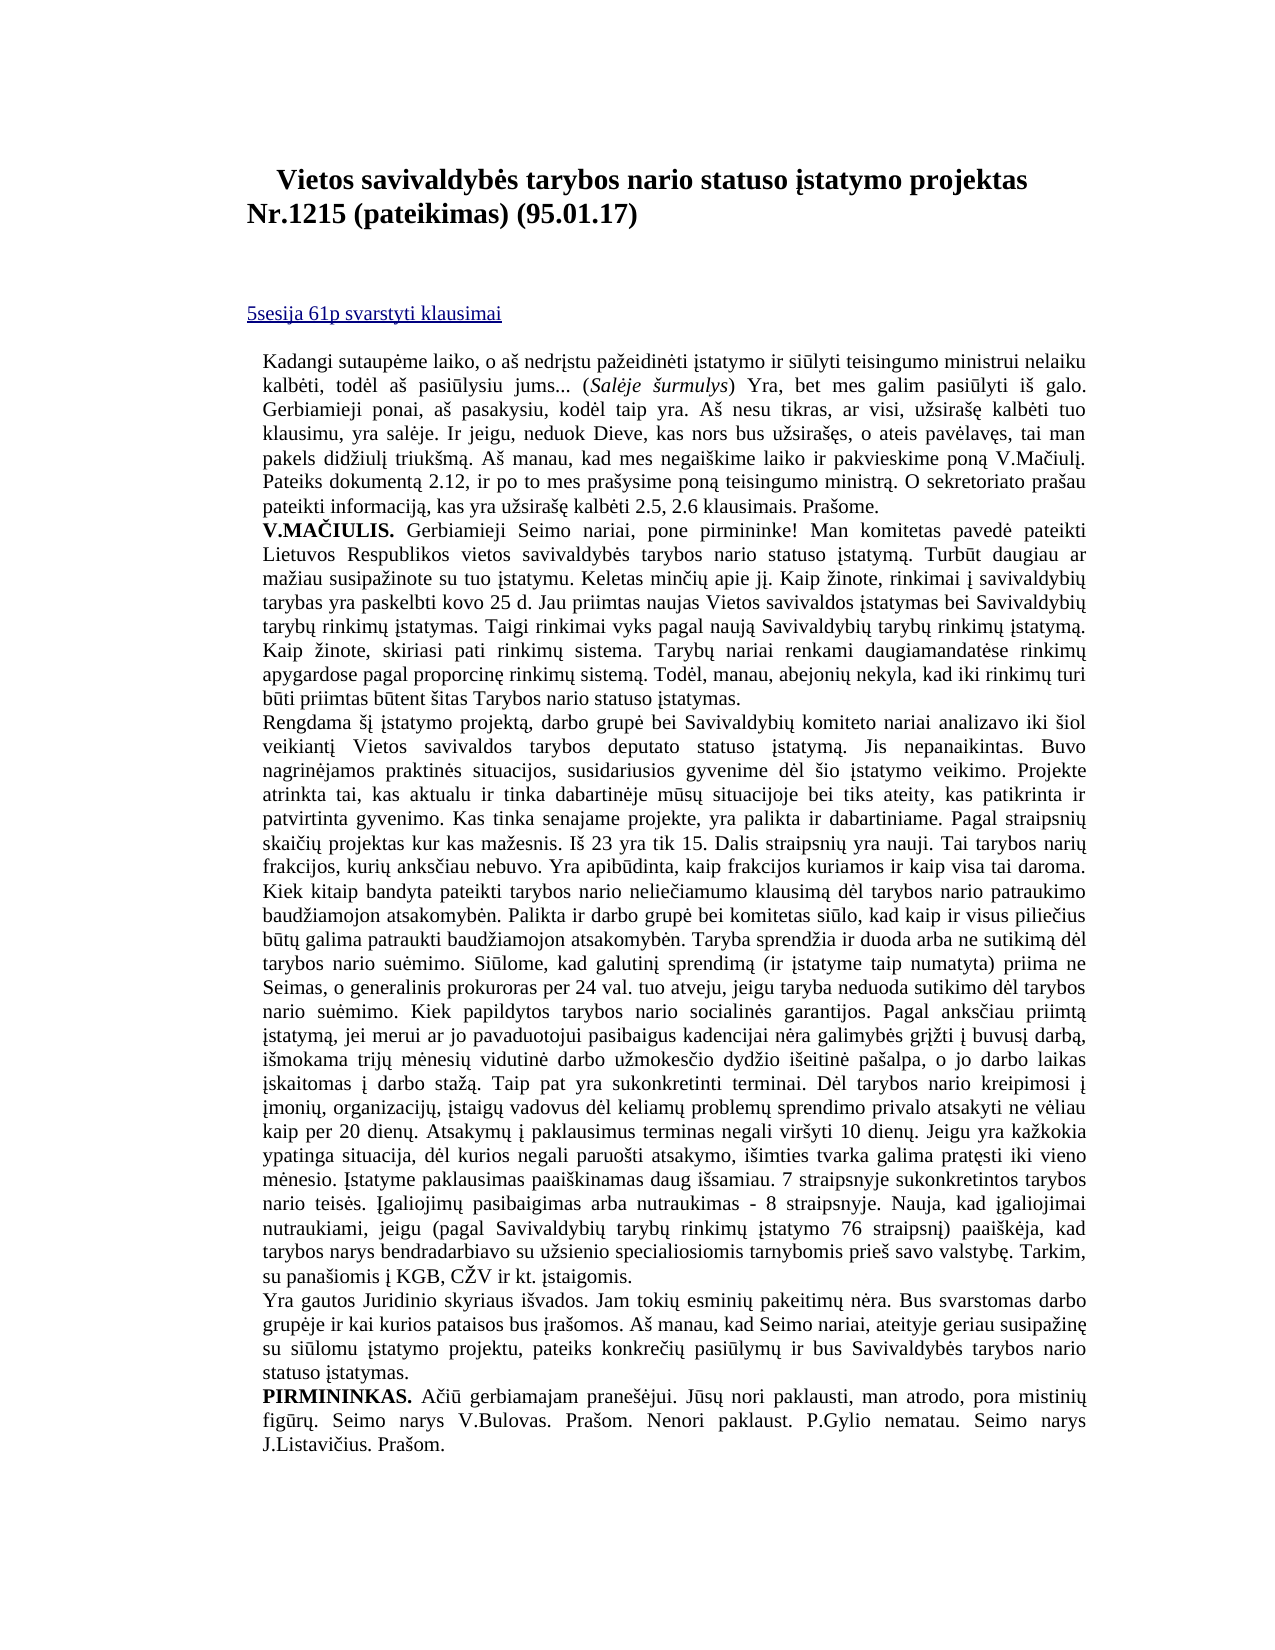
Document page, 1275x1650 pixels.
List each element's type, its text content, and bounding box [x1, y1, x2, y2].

text Rengdama šį įstatymo projektą, darbo grupė bei Savivaldybių komiteto nariai analizavo iki šiol veikiantį Vietos savivaldos tarybos deputato statuso įstatymą. Jis nepanaikintas. Buvo nagrinėjamos praktinės situacijos, susidariusios gyvenime dėl šio įstatymo veikimo. Projekte atrinkta tai, kas aktualu ir tinka dabartinėje mūsų situacijoje bei tiks ateity, kas patikrinta ir patvirtinta gyvenimo. Kas tinka senajame projekte, yra palikta ir dabartiniame. Pagal straipsnių skaičių projektas kur kas mažesnis. Iš 23 yra tik 15. Dalis straipsnių yra nauji. Tai tarybos narių frakcijos, kurių anksčiau nebuvo. Yra apibūdinta, kaip frakcijos kuriamos ir kaip visa tai daroma. Kiek kitaip bandyta pateikti tarybos nario neliečiamumo klausimą dėl tarybos nario patraukimo baudžiamojon atsakomybėn. Palikta ir darbo grupė bei komitetas siūlo, kad kaip ir visus piliečius būtų galima patraukti baudžiamojon atsakomybėn. Taryba sprendžia ir duoda arba ne sutikimą dėl tarybos nario suėmimo. Siūlome, kad galutinį sprendimą (ir įstatyme taip numatyta) priima ne Seimas, o generalinis prokuroras per 24 val. tuo atveju, jeigu taryba neduoda sutikimo dėl tarybos nario suėmimo. Kiek papildytos tarybos nario socialinės garantijos. Pagal anksčiau priimtą įstatymą, jei merui ar jo pavaduotojui pasibaigus kadencijai nėra galimybės grįžti į buvusį darbą, išmokama trijų mėnesių vidutinė darbo užmokesčio dydžio išeitinė pašalpa, o jo darbo laikas įskaitomas į darbo stažą. Taip pat yra sukonkretinti terminai. Dėl tarybos nario kreipimosi į įmonių, organizacijų, įstaigų vadovus dėl keliamų problemų sprendimo privalo atsakyti ne vėliau kaip per 20 dienų. Atsakymų į paklausimus terminas negali viršyti 10 dienų. Jeigu yra kažkokia ypatinga situacija, dėl kurios negali paruošti atsakymo, išimties tvarka galima pratęsti iki vieno mėnesio. Įstatyme paklausimas paaiškinamas daug išsamiau. 7 straipsnyje sukonkretintos tarybos nario teisės. Įgaliojimų pasibaigimas arba nutraukimas - 8 straipsnyje. Nauja, kad įgaliojimai nutraukiami, jeigu (pagal Savivaldybių tarybų rinkimų įstatymo 76 straipsnį) paaiškėja, kad tarybos narys bendradarbiavo su užsienio specialiosiomis tarnybomis prieš savo valstybę. Tarkim, su panašiomis į KGB, CŽV ir kt. įstaigomis. [262, 710, 1087, 1288]
text Vietos savivaldybės tarybos nario statuso įstatymo projektas Nr.1215 (pateikimas) (95.01.17) [247, 162, 1087, 229]
text Kadangi sutaupėme laiko, o aš nedrįstu pažeidinėti įstatymo ir siūlyti teisingumo ministrui nelaiku kalbėti, todėl aš pasiūlysiu jums... (Salėje šurmulys) Yra, bet mes galim pasiūlyti iš galo. Gerbiamieji ponai, aš pasakysiu, kodėl taip yra. Aš nesu tikras, ar visi, užsirašę kalbėti tuo klausimu, yra salėje. Ir jeigu, neduok Dieve, kas nors bus užsirašęs, o ateis pavėlavęs, tai man pakels didžiulį triukšmą. Aš manau, kad mes negaiškime laiko ir pakvieskime poną V.Mačiulį. Pateiks dokumentą 2.12, ir po to mes prašysime poną teisingumo ministrą. O sekretoriato prašau pateikti informaciją, kas yra užsirašę kalbėti 2.5, 2.6 klausimais. Prašome. [262, 349, 1087, 518]
text V.MAČIULIS. Gerbiamieji Seimo nariai, pone pirmininke! Man komitetas pavedė pateikti Lietuvos Respublikos vietos savivaldybės tarybos nario statuso įstatymą. Turbūt daugiau ar mažiau susipažinote su tuo įstatymu. Keletas minčių apie jį. Kaip žinote, rinkimai į savivaldybių tarybas yra paskelbti kovo 25 d. Jau priimtas naujas Vietos savivaldos įstatymas bei Savivaldybių tarybų rinkimų įstatymas. Taigi rinkimai vyks pagal naują Savivaldybių tarybų rinkimų įstatymą. Kaip žinote, skiriasi pati rinkimų sistema. Tarybų nariai renkami daugiamandatėse rinkimų apygardose pagal proporcinę rinkimų sistemą. Todėl, manau, abejonių nekyla, kad iki rinkimų turi būti priimtas būtent šitas Tarybos nario statuso įstatymas. [262, 518, 1087, 710]
text Yra gautos Juridinio skyriaus išvados. Jam tokių esminių pakeitimų nėra. Bus svarstomas darbo grupėje ir kai kurios pataisos bus įrašomos. Aš manau, kad Seimo nariai, ateityje geriau susipažinę su siūlomu įstatymo projektu, pateiks konkrečių pasiūlymų ir bus Savivaldybės tarybos nario statuso įstatymas. [262, 1288, 1087, 1384]
text 5sesija 61p svarstyti klausimai [247, 301, 1087, 325]
text PIRMININKAS. Ačiū gerbiamajam pranešėjui. Jūsų nori paklausti, man atrodo, pora mistinių figūrų. Seimo narys V.Bulovas. Prašom. Nenori paklaust. P.Gylio nematau. Seimo narys J.Listavičius. Prašom. [262, 1384, 1087, 1456]
